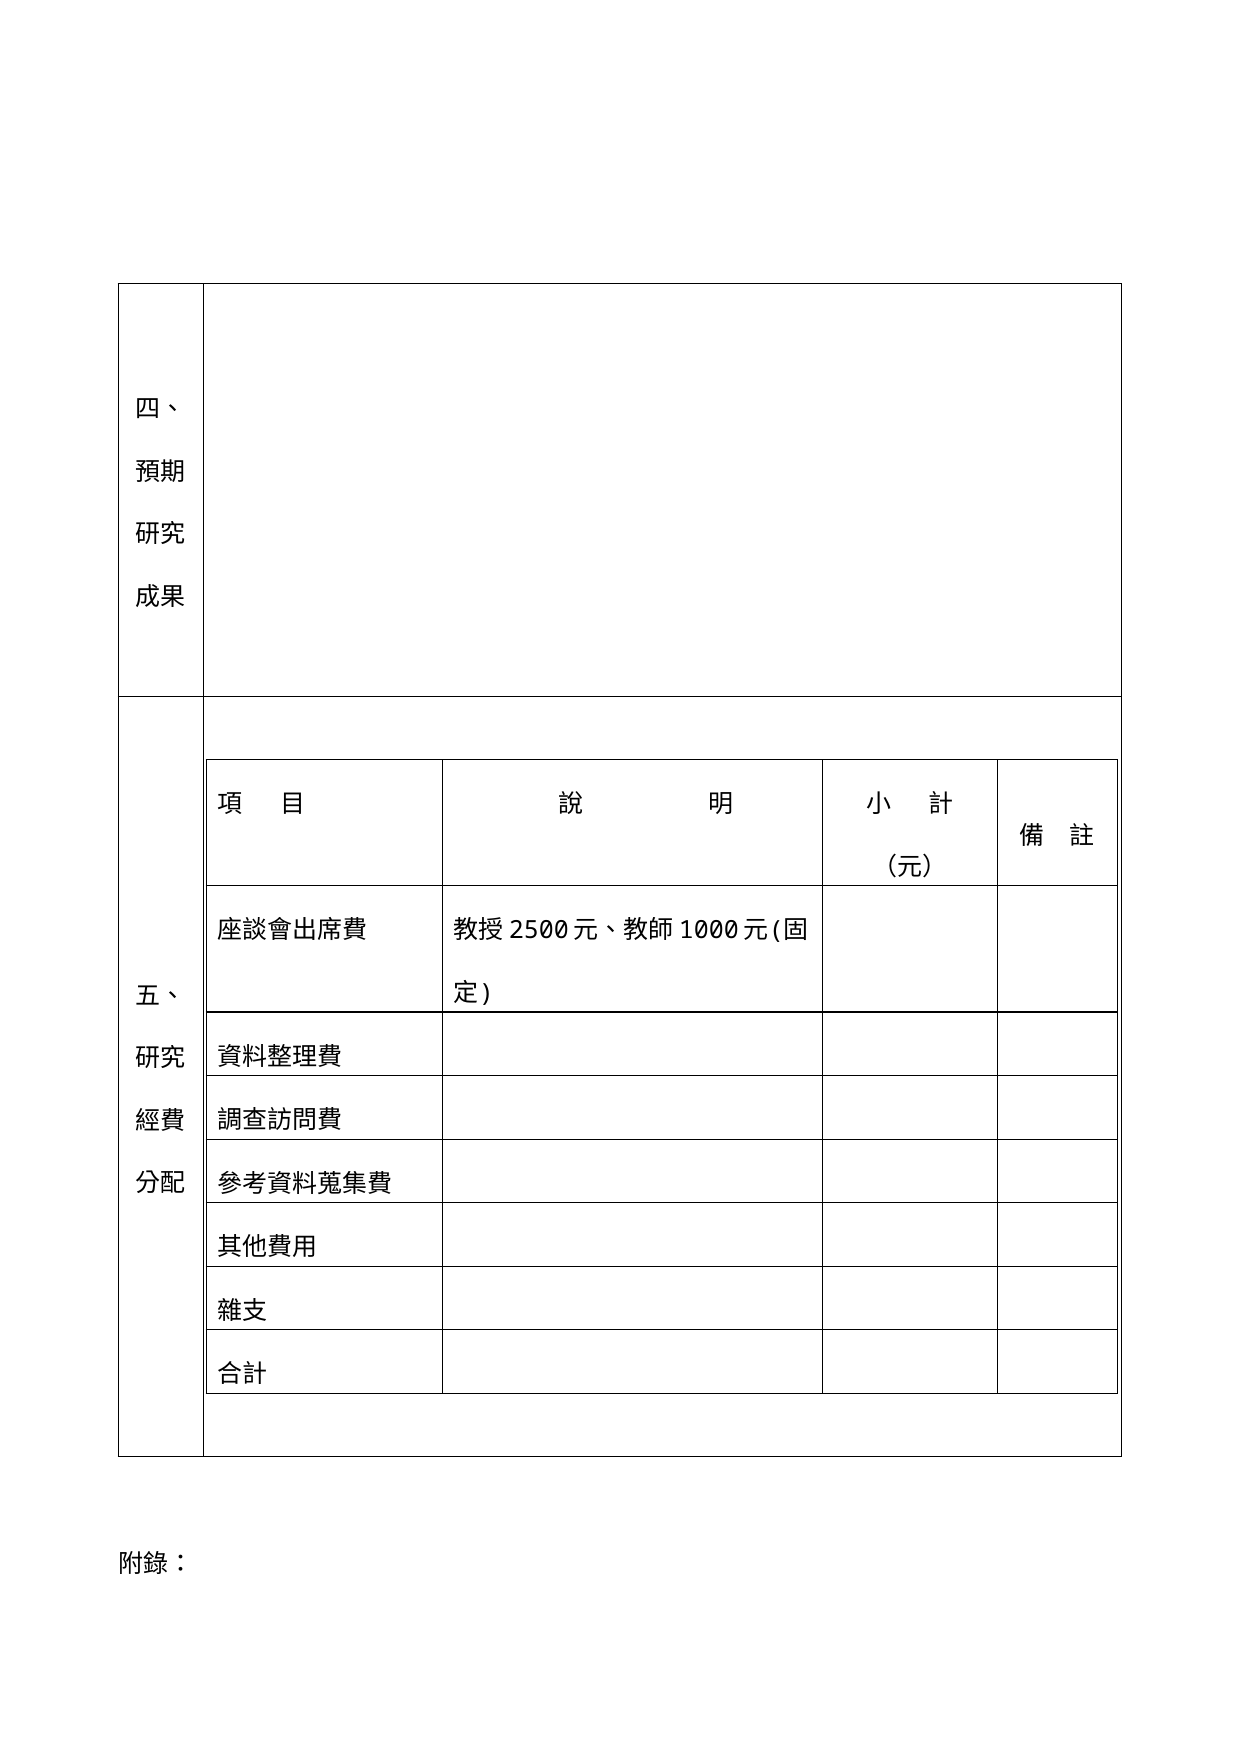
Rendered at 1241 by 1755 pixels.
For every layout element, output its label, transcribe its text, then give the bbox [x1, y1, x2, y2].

table_cell [823, 1267, 997, 1329]
table_cell [443, 1140, 822, 1202]
table_cell [998, 1330, 1117, 1393]
table_cell 教授2500元、教師1000元(固定) [443, 886, 822, 1011]
table_cell [443, 1267, 822, 1329]
table_cell [823, 1140, 997, 1202]
table_header 備 註 [998, 760, 1117, 885]
table_cell [823, 1330, 997, 1393]
table_cell [998, 886, 1117, 1011]
table_cell [443, 1330, 822, 1393]
table_cell [443, 1076, 822, 1138]
table_cell [823, 886, 997, 1011]
table_cell [823, 1203, 997, 1266]
table_cell [823, 1076, 997, 1138]
table_cell [204, 697, 1121, 1456]
table_cell 參考資料蒐集費 [207, 1140, 442, 1202]
table_cell 資料整理費 [207, 1013, 442, 1075]
table_header [204, 284, 1121, 696]
table_cell 座談會出席費 [207, 886, 442, 1011]
table_cell 其他費用 [207, 1203, 442, 1266]
table_cell [998, 1140, 1117, 1202]
table_header 小 計（元） [823, 760, 997, 885]
table_cell [443, 1013, 822, 1075]
table_cell 合計 [207, 1330, 442, 1393]
table_cell [823, 1013, 997, 1075]
table_cell 五、研究經費分配 [119, 697, 203, 1456]
table_cell [998, 1203, 1117, 1266]
table_cell [998, 1267, 1117, 1329]
table_cell 雜支 [207, 1267, 442, 1329]
table_cell 調查訪問費 [207, 1076, 442, 1138]
table_header 項 目 [207, 760, 442, 885]
table_cell [998, 1076, 1117, 1138]
table_header 四、預期研究成果 [119, 284, 203, 696]
table_cell [998, 1013, 1117, 1075]
text 附錄： [118, 1520, 1122, 1582]
table_header 說 明 [443, 760, 822, 885]
table_cell [443, 1203, 822, 1266]
